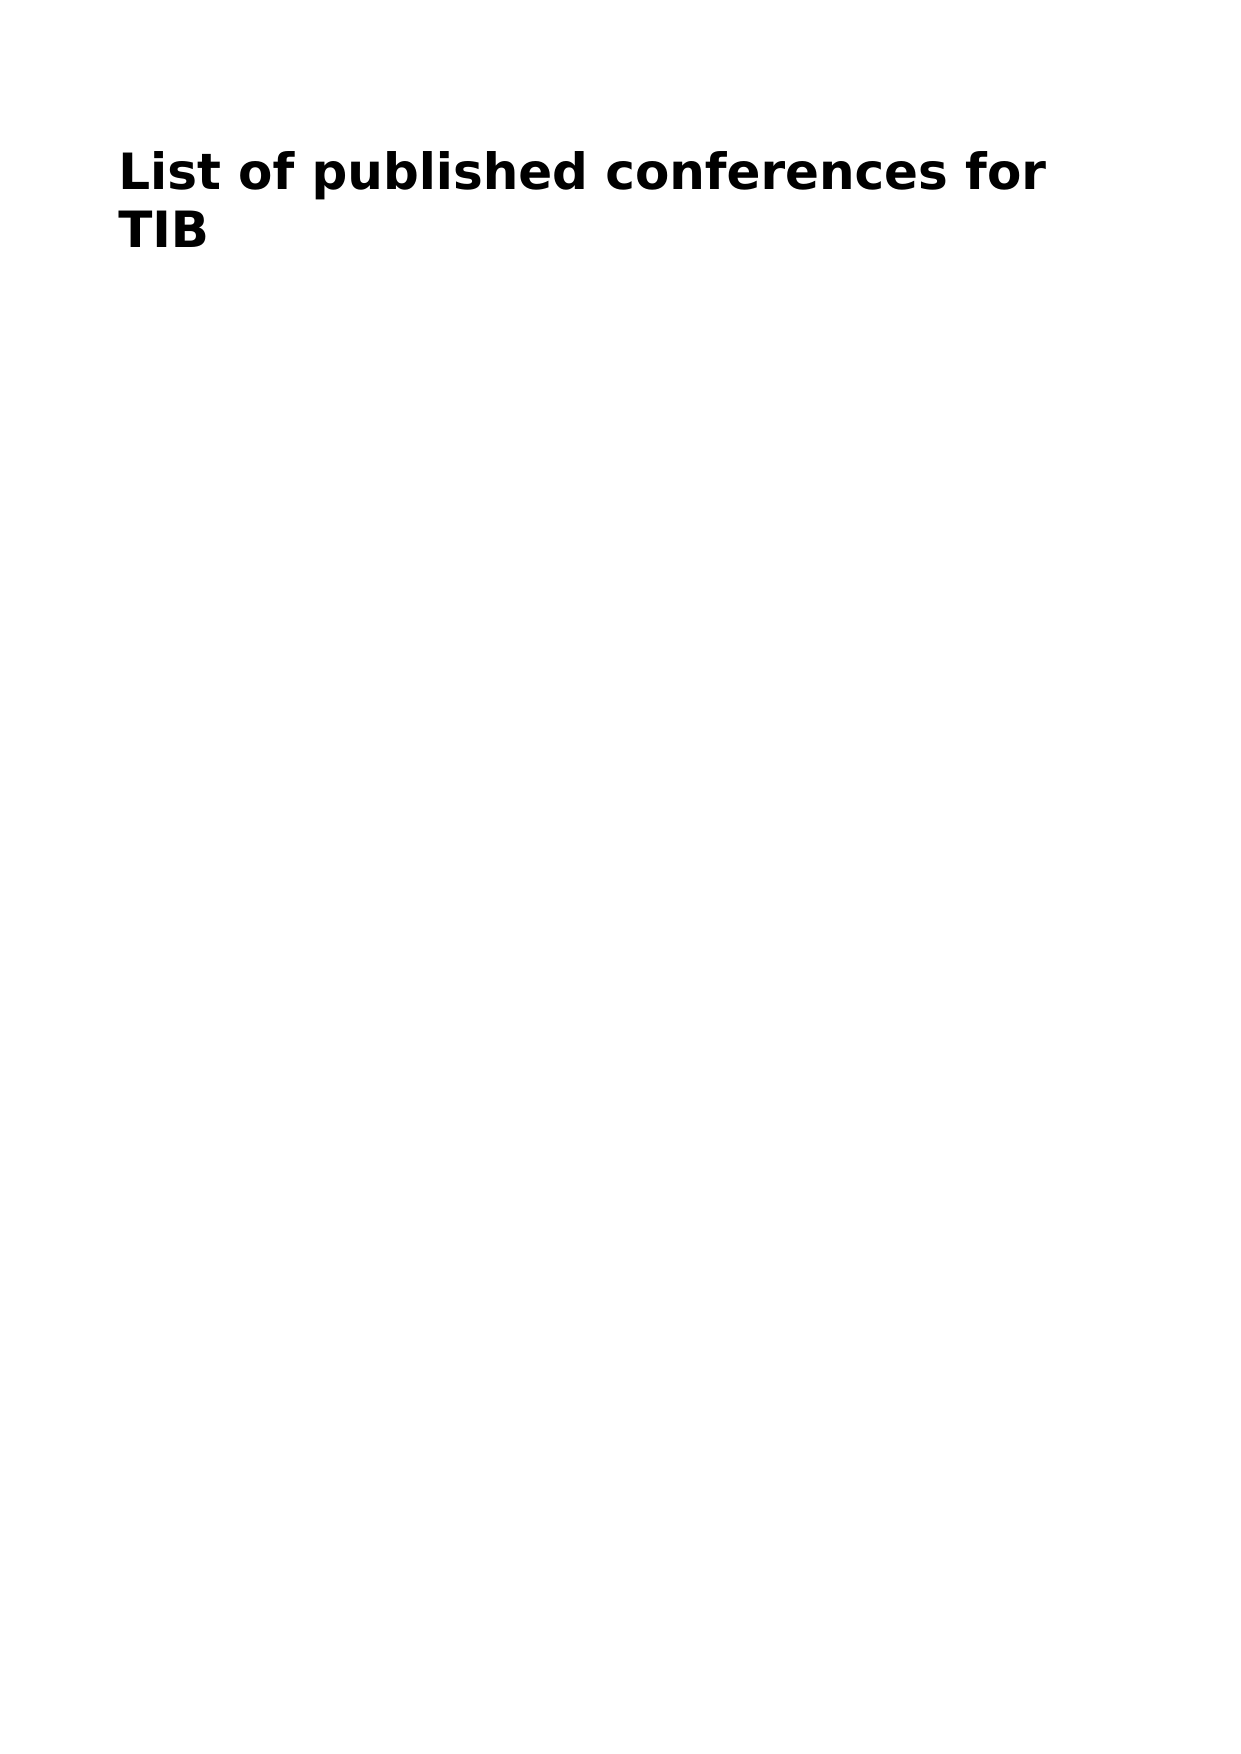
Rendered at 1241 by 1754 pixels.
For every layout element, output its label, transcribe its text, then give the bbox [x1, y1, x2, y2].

subtitle List of published conferences for TIB [118, 143, 1122, 259]
